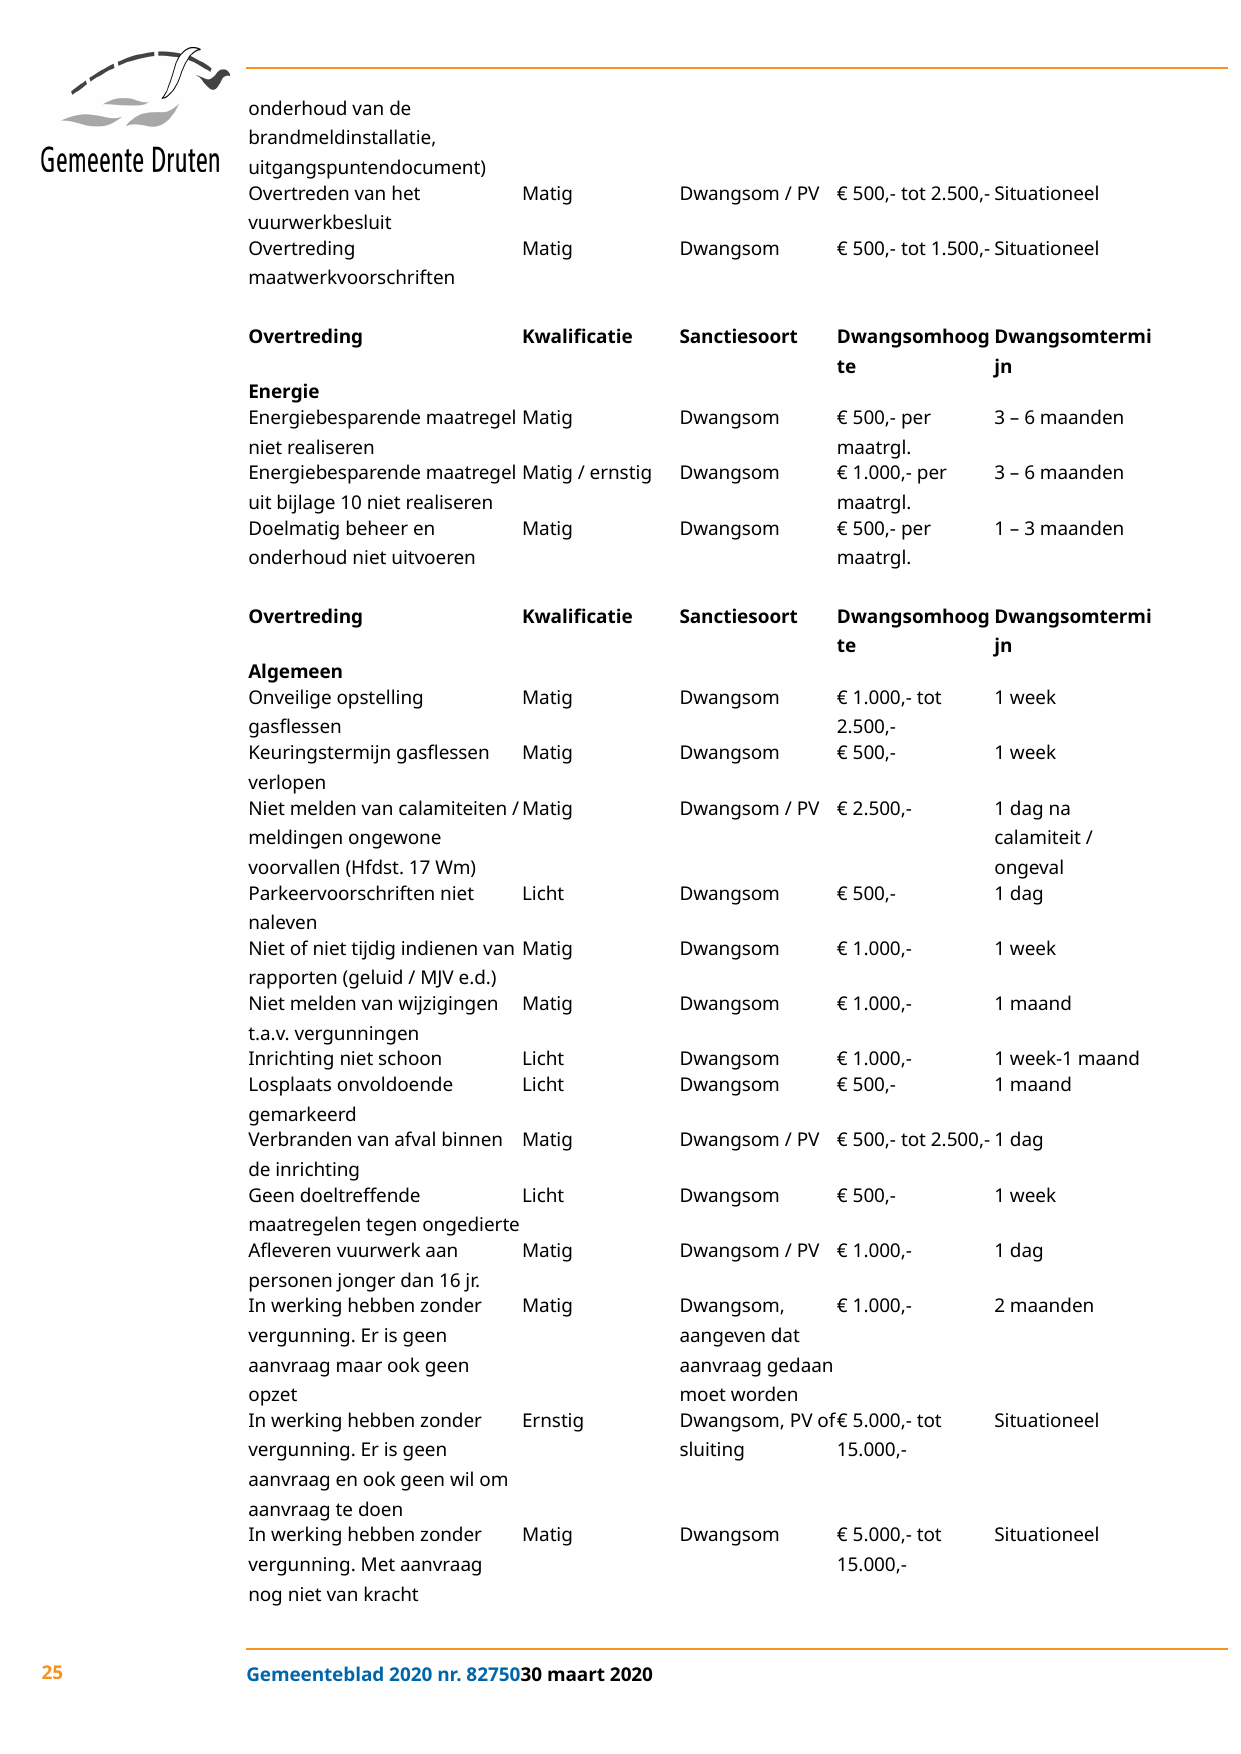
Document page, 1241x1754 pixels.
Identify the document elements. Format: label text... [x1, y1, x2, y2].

table_cell Dwangsom [679, 460, 837, 515]
table_cell 1 dag na calamiteit / ongeval [994, 795, 1152, 880]
table_cell Licht [522, 1182, 679, 1237]
table_cell Licht [522, 1046, 679, 1071]
table_cell Situationeel [994, 180, 1152, 235]
table_cell Ernstig [522, 1407, 679, 1522]
table_cell 1 week [994, 935, 1152, 990]
table_cell Matig [522, 740, 679, 795]
table_cell Dwangsom, PV of sluiting [679, 1407, 837, 1522]
table_cell € 1.000,- [837, 1293, 994, 1407]
table_cell Matig [522, 404, 679, 459]
table_cell 1 week-1 maand [994, 1046, 1152, 1071]
table_cell Overtreding maatwerkvoorschriften [248, 235, 522, 290]
table_cell € 1.000,- [837, 1237, 994, 1293]
table_cell Matig / ernstig [522, 460, 679, 515]
table_cell 1 dag [994, 1127, 1152, 1182]
table_cell 1 week [994, 740, 1152, 795]
picture [41, 47, 231, 172]
table_header Dwangsomhoogte [837, 323, 994, 378]
table_cell Dwangsom [679, 990, 837, 1046]
table_header Dwangsomtermijn [994, 603, 1152, 658]
table_cell Dwangsom [679, 1522, 837, 1606]
table_cell € 1.000,- [837, 935, 994, 990]
table_cell € 500,- per maatrgl. [837, 515, 994, 570]
table_header Kwalificatie [522, 323, 679, 378]
table_cell Algemeen [248, 659, 1152, 684]
table_cell Verbranden van afval binnen de inrichting [248, 1127, 522, 1182]
table_cell Niet melden van wijzigingen t.a.v. vergunningen [248, 990, 522, 1046]
table_header Dwangsomhoogte [837, 603, 994, 658]
table_cell In werking hebben zonder vergunning. Met aanvraag nog niet van kracht [248, 1522, 522, 1606]
table_header Overtreding [248, 323, 522, 378]
table_cell Geen doeltreffende maatregelen tegen ongedierte [248, 1182, 522, 1237]
table_cell € 500,- tot 2.500,- [837, 1127, 994, 1182]
table_cell Matig [522, 684, 679, 739]
table_header Dwangsomtermijn [994, 323, 1152, 378]
table_cell Matig [522, 1522, 679, 1606]
table_cell € 5.000,- tot 15.000,- [837, 1407, 994, 1522]
table_cell Onveilige opstelling gasflessen [248, 684, 522, 739]
table_cell Matig [522, 1237, 679, 1293]
table_cell Situationeel [994, 235, 1152, 290]
table_cell Matig [522, 990, 679, 1046]
table_cell Dwangsom [679, 1071, 837, 1127]
table_cell Licht [522, 880, 679, 935]
table_cell Dwangsom [679, 235, 837, 290]
table_cell [522, 95, 679, 180]
table_cell 1 dag [994, 880, 1152, 935]
table_cell 1 maand [994, 1071, 1152, 1127]
table_header Sanctiesoort [679, 603, 837, 658]
table_cell Dwangsom [679, 740, 837, 795]
table_cell Niet of niet tijdig indienen van rapporten (geluid / MJV e.d.) [248, 935, 522, 990]
table_cell Dwangsom [679, 515, 837, 570]
table_cell Parkeervoorschriften niet naleven [248, 880, 522, 935]
table_cell Overtreden van het vuurwerkbesluit [248, 180, 522, 235]
table_cell Matig [522, 180, 679, 235]
table_cell € 1.000,- per maatrgl. [837, 460, 994, 515]
table_cell 3 – 6 maanden [994, 460, 1152, 515]
table_cell € 500,- [837, 740, 994, 795]
table_cell In werking hebben zonder vergunning. Er is geen aanvraag en ook geen wil om aanvraag te doen [248, 1407, 522, 1522]
table_cell Energiebesparende maatregel niet realiseren [248, 404, 522, 459]
table_cell Situationeel [994, 1407, 1152, 1522]
table_cell € 500,- tot 1.500,- [837, 235, 994, 290]
table_cell € 500,- [837, 1182, 994, 1237]
table_cell 1 week [994, 684, 1152, 739]
table_cell [837, 95, 994, 180]
table_cell 1 maand [994, 990, 1152, 1046]
table_cell Dwangsom / PV [679, 1127, 837, 1182]
table_cell Matig [522, 1127, 679, 1182]
table_cell Keuringstermijn gasflessen verlopen [248, 740, 522, 795]
table_cell Matig [522, 795, 679, 880]
table_cell € 500,- tot 2.500,- [837, 180, 994, 235]
table_cell € 500,- [837, 1071, 994, 1127]
table_cell Afleveren vuurwerk aan personen jonger dan 16 jr. [248, 1237, 522, 1293]
table_cell Inrichting niet schoon [248, 1046, 522, 1071]
table_cell [994, 95, 1152, 180]
table_cell Losplaats onvoldoende gemarkeerd [248, 1071, 522, 1127]
table_cell € 500,- per maatrgl. [837, 404, 994, 459]
table_cell Licht [522, 1071, 679, 1127]
table_cell 1 week [994, 1182, 1152, 1237]
table_cell Dwangsom, aangeven dat aanvraag gedaan moet worden [679, 1293, 837, 1407]
table_cell Matig [522, 515, 679, 570]
table_header Sanctiesoort [679, 323, 837, 378]
table_cell Energiebesparende maatregel uit bijlage 10 niet realiseren [248, 460, 522, 515]
table_cell In werking hebben zonder vergunning. Er is geen aanvraag maar ook geen opzet [248, 1293, 522, 1407]
table_cell 2 maanden [994, 1293, 1152, 1407]
table_cell Dwangsom [679, 1046, 837, 1071]
table_cell Matig [522, 935, 679, 990]
table_cell 1 – 3 maanden [994, 515, 1152, 570]
table_cell € 1.000,- [837, 1046, 994, 1071]
table_cell onderhoud van de brandmeldinstallatie, uitgangspuntendocument) [248, 95, 522, 180]
table_cell 1 dag [994, 1237, 1152, 1293]
table_cell Energie [248, 379, 1152, 404]
table_cell € 5.000,- tot 15.000,- [837, 1522, 994, 1606]
table_cell € 1.000,- [837, 990, 994, 1046]
table_cell € 2.500,- [837, 795, 994, 880]
table_cell 3 – 6 maanden [994, 404, 1152, 459]
table_cell Matig [522, 1293, 679, 1407]
table_cell Dwangsom / PV [679, 180, 837, 235]
table_cell Dwangsom / PV [679, 1237, 837, 1293]
table_cell € 1.000,- tot 2.500,- [837, 684, 994, 739]
table_cell [679, 95, 837, 180]
table_cell Dwangsom [679, 935, 837, 990]
table_header Kwalificatie [522, 603, 679, 658]
table_cell Dwangsom [679, 880, 837, 935]
table_cell Matig [522, 235, 679, 290]
table_cell Dwangsom [679, 684, 837, 739]
table_cell Doelmatig beheer en onderhoud niet uitvoeren [248, 515, 522, 570]
table_header Overtreding [248, 603, 522, 658]
table_cell Dwangsom [679, 1182, 837, 1237]
table_cell Dwangsom / PV [679, 795, 837, 880]
table_cell Dwangsom [679, 404, 837, 459]
table_cell Situationeel [994, 1522, 1152, 1606]
table_cell € 500,- [837, 880, 994, 935]
table_cell Niet melden van calamiteiten / meldingen ongewone voorvallen (Hfdst. 17 Wm) [248, 795, 522, 880]
